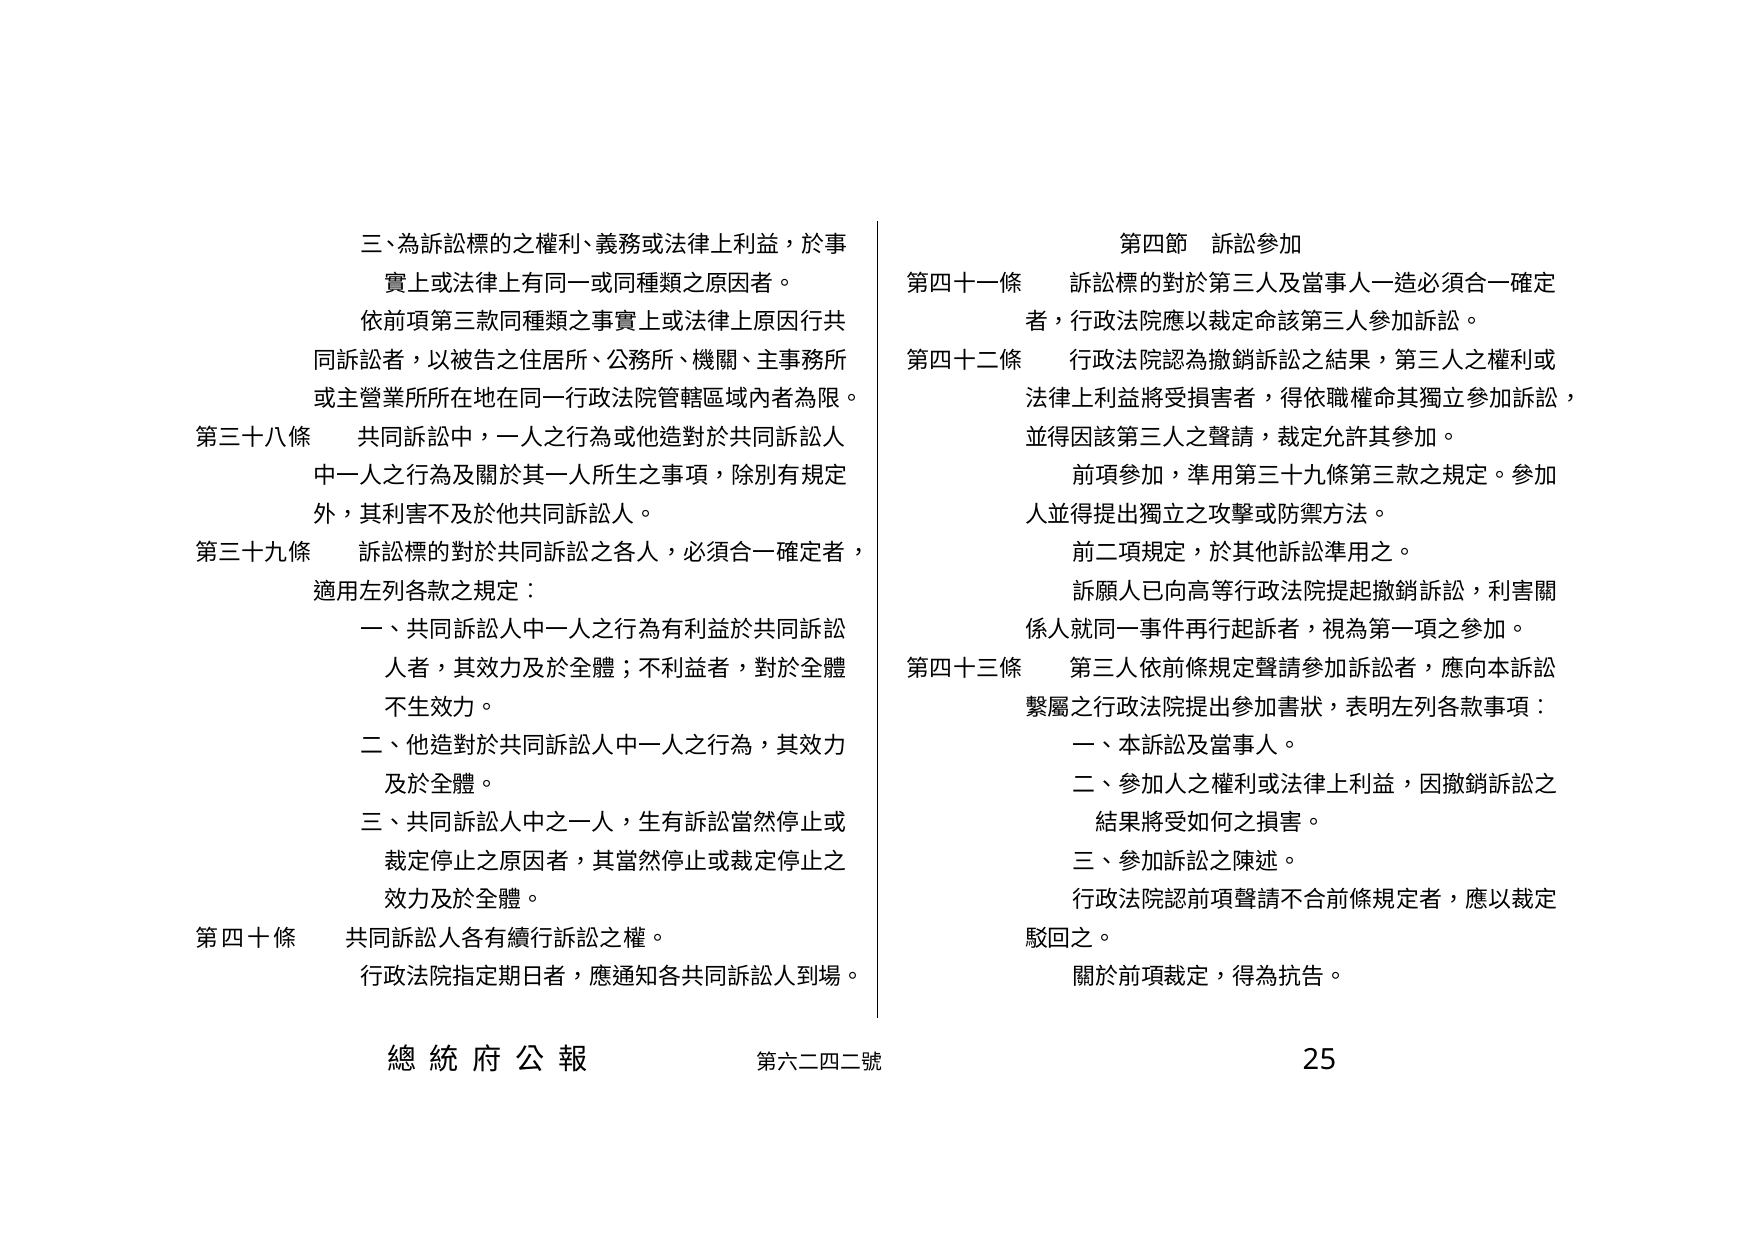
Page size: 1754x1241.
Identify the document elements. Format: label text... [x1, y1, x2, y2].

text 第四十條 共同訴訟人各有續行訴訟之權。 [195, 915, 847, 954]
text 三、參加訴訟之陳述。 [1072, 838, 1559, 877]
text 一、本訴訟及當事人。 [1072, 723, 1559, 761]
text 前二項規定，於其他訴訟準用之。 [1025, 530, 1559, 568]
text 第四節 訴訟參加 [1119, 222, 1559, 260]
text 第四十二條 行政法院認為撤銷訴訟之結果，第三人之權利或法律上利益將受損害者，得依職權命其獨立參加訴訟，並得因該第三人之聲請，裁定允許其參加。 [907, 337, 1559, 453]
text 三、共同訴訟人中之一人，生有訴訟當然停止或裁定停止之原因者，其當然停止或裁定停止之效力及於全體。 [360, 800, 847, 915]
text 第三十九條 訴訟標的對於共同訴訟之各人，必須合一確定者，適用左列各款之規定︰ [195, 530, 847, 607]
text 第四十三條 第三人依前條規定聲請參加訴訟者，應向本訴訟繫屬之行政法院提出參加書狀，表明左列各款事項︰ [907, 646, 1559, 723]
text 前項參加，準用第三十九條第三款之規定。參加人並得提出獨立之攻擊或防禦方法。 [1025, 453, 1559, 530]
text 一、共同訴訟人中一人之行為有利益於共同訴訟人者，其效力及於全體；不利益者，對於全體不生效力。 [360, 607, 847, 723]
text 行政法院指定期日者，應通知各共同訴訟人到場。 [313, 954, 847, 992]
text 三、為訴訟標的之權利、義務或法律上利益，於事實上或法律上有同一或同種類之原因者。 [360, 222, 847, 299]
text 二、參加人之權利或法律上利益，因撤銷訴訟之結果將受如何之損害。 [1072, 761, 1559, 838]
text 第四十一條 訴訟標的對於第三人及當事人一造必須合一確定者，行政法院應以裁定命該第三人參加訴訟。 [907, 260, 1559, 337]
text 二、他造對於共同訴訟人中一人之行為，其效力及於全體。 [360, 723, 847, 800]
text 訴願人已向高等行政法院提起撤銷訴訟，利害關係人就同一事件再行起訴者，視為第一項之參加。 [1025, 568, 1559, 646]
text 關於前項裁定，得為抗告。 [1025, 954, 1559, 992]
text 行政法院認前項聲請不合前條規定者，應以裁定駁回之。 [1025, 877, 1559, 954]
text 依前項第三款同種類之事實上或法律上原因行共同訴訟者，以被告之住居所、公務所、機關、主事務所或主營業所所在地在同一行政法院管轄區域內者為限。 [313, 299, 847, 414]
text 第三十八條 共同訴訟中，一人之行為或他造對於共同訴訟人中一人之行為及關於其一人所生之事項，除別有規定外，其利害不及於他共同訴訟人。 [195, 414, 847, 530]
